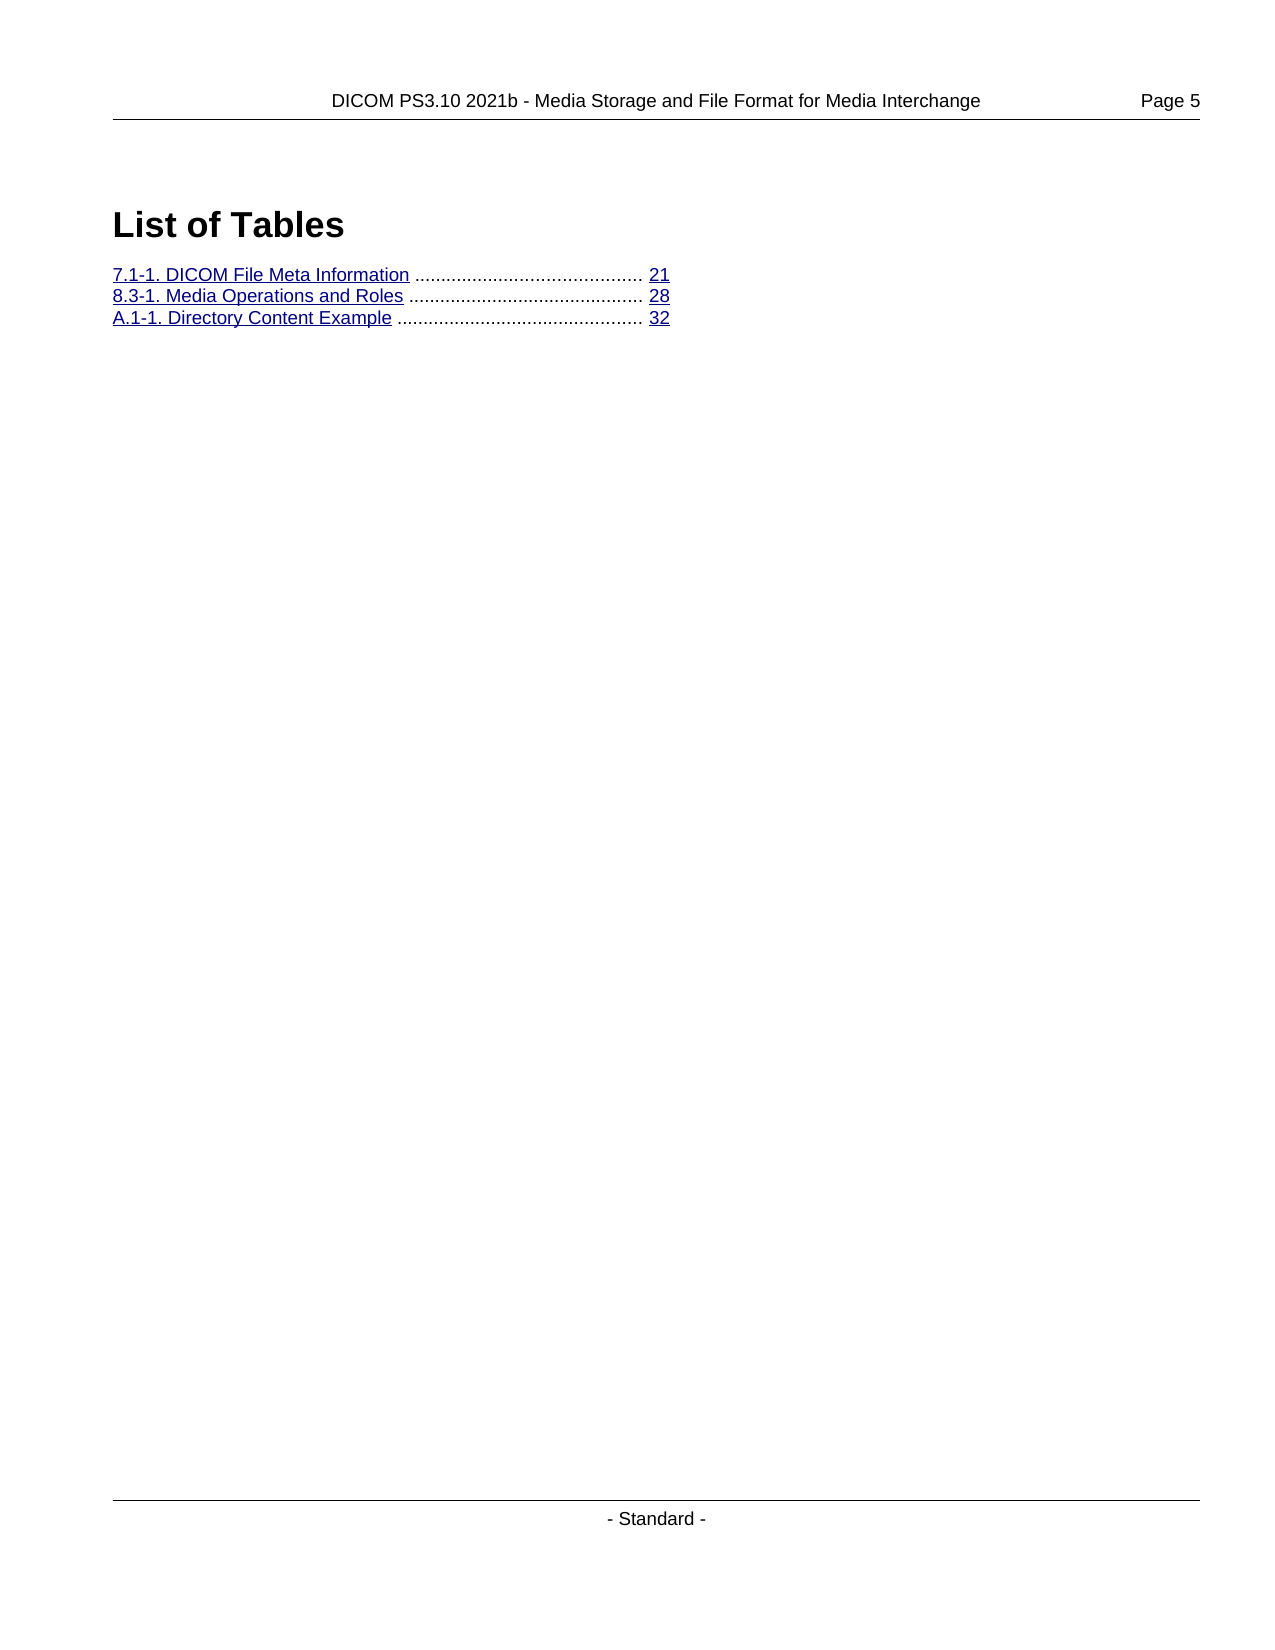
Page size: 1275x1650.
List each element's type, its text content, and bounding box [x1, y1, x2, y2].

text A.1-1. Directory Content Example 0 [112, 306, 1175, 328]
text 8.3-1. Media Operations and Roles 0 [112, 285, 1175, 306]
text 7.1-1. DICOM File Meta Information 0 [112, 263, 1175, 285]
text List of Tables [112, 204, 1200, 245]
